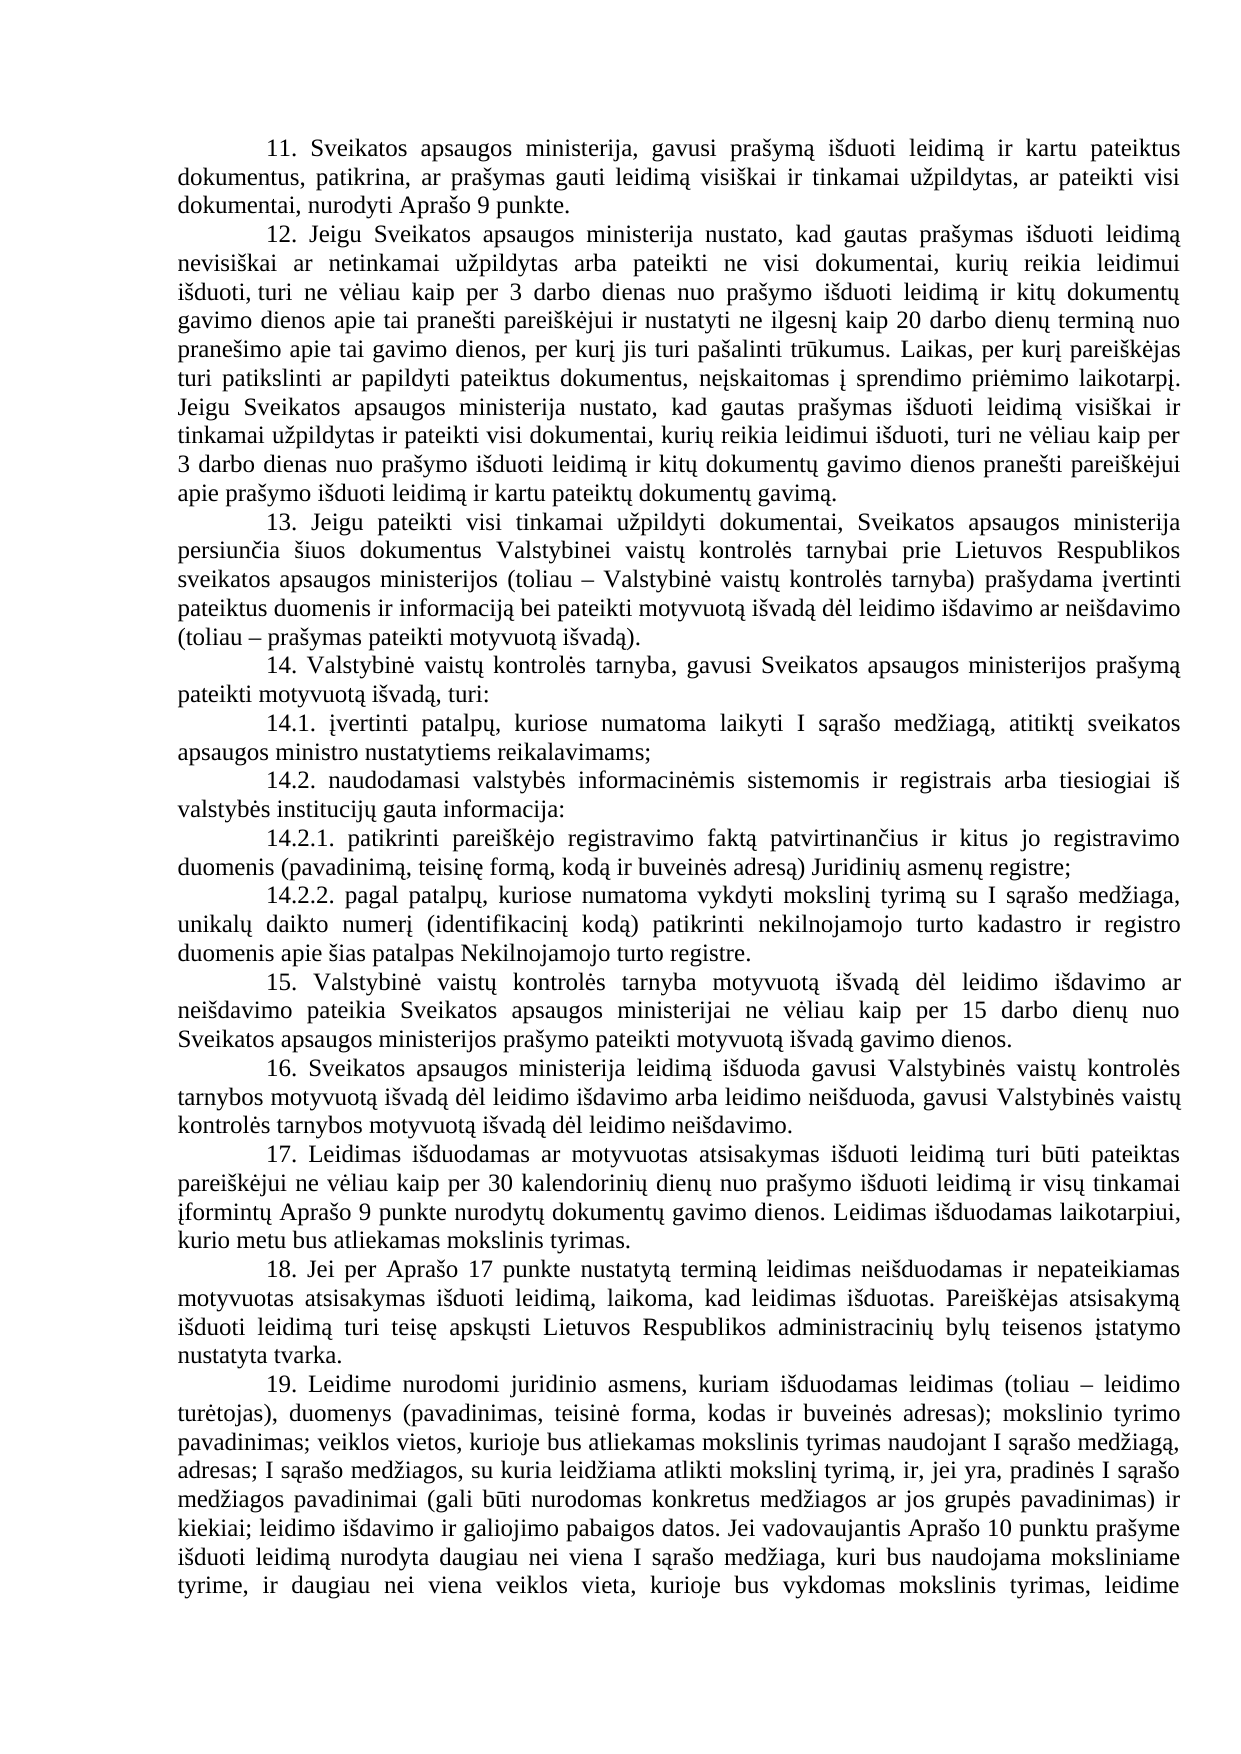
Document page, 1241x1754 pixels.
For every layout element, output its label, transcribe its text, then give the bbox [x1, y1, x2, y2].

text 14. Valstybinė vaistų kontrolės tarnyba, gavusi Sveikatos apsaugos ministerijos prašymą pateikti motyvuotą išvadą, turi: [177, 650, 1181, 708]
text 14.2. naudodamasi valstybės informacinėmis sistemomis ir registrais arba tiesiogiai iš valstybės institucijų gauta informacija: [177, 765, 1181, 823]
text 14.2.2. pagal patalpų, kuriose numatoma vykdyti mokslinį tyrimą su I sąrašo medžiaga, unikalų daikto numerį (identifikacinį kodą) patikrinti nekilnojamojo turto kadastro ir registro duomenis apie šias patalpas Nekilnojamojo turto registre. [177, 880, 1181, 967]
text 18. Jei per Aprašo 17 punkte nustatytą terminą leidimas neišduodamas ir nepateikiamas motyvuotas atsisakymas išduoti leidimą, laikoma, kad leidimas išduotas. Pareiškėjas atsisakymą išduoti leidimą turi teisę apskųsti Lietuvos Respublikos administracinių bylų teisenos įstatymo nustatyta tvarka. [177, 1254, 1181, 1369]
text 14.1. įvertinti patalpų, kuriose numatoma laikyti I sąrašo medžiagą, atitiktį sveikatos apsaugos ministro nustatytiems reikalavimams; [177, 708, 1181, 765]
text 19. Leidime nurodomi juridinio asmens, kuriam išduodamas leidimas (toliau – leidimo turėtojas), duomenys (pavadinimas, teisinė forma, kodas ir buveinės adresas); mokslinio tyrimo pavadinimas; veiklos vietos, kurioje bus atliekamas mokslinis tyrimas naudojant I sąrašo medžiagą, adresas; I sąrašo medžiagos, su kuria leidžiama atlikti mokslinį tyrimą, ir, jei yra, pradinės I sąrašo medžiagos pavadinimai (gali būti nurodomas konkretus medžiagos ar jos grupės pavadinimas) ir kiekiai; leidimo išdavimo ir galiojimo pabaigos datos. Jei vadovaujantis Aprašo 10 punktu prašyme išduoti leidimą nurodyta daugiau nei viena I sąrašo medžiaga, kuri bus naudojama moksliniame tyrime, ir daugiau nei viena veiklos vieta, kurioje bus vykdomas mokslinis tyrimas, leidime [177, 1369, 1181, 1599]
text 17. Leidimas išduodamas ar motyvuotas atsisakymas išduoti leidimą turi būti pateiktas pareiškėjui ne vėliau kaip per 30 kalendorinių dienų nuo prašymo išduoti leidimą ir visų tinkamai įformintų Aprašo 9 punkte nurodytų dokumentų gavimo dienos. Leidimas išduodamas laikotarpiui, kurio metu bus atliekamas mokslinis tyrimas. [177, 1139, 1181, 1254]
text 13. Jeigu pateikti visi tinkamai užpildyti dokumentai, Sveikatos apsaugos ministerija persiunčia šiuos dokumentus Valstybinei vaistų kontrolės tarnybai prie Lietuvos Respublikos sveikatos apsaugos ministerijos (toliau – Valstybinė vaistų kontrolės tarnyba) prašydama įvertinti pateiktus duomenis ir informaciją bei pateikti motyvuotą išvadą dėl leidimo išdavimo ar neišdavimo (toliau – prašymas pateikti motyvuotą išvadą). [177, 507, 1181, 650]
text 16. Sveikatos apsaugos ministerija leidimą išduoda gavusi Valstybinės vaistų kontrolės tarnybos motyvuotą išvadą dėl leidimo išdavimo arba leidimo neišduoda, gavusi Valstybinės vaistų kontrolės tarnybos motyvuotą išvadą dėl leidimo neišdavimo. [177, 1053, 1181, 1139]
text 11. Sveikatos apsaugos ministerija, gavusi prašymą išduoti leidimą ir kartu pateiktus dokumentus, patikrina, ar prašymas gauti leidimą visiškai ir tinkamai užpildytas, ar pateikti visi dokumentai, nurodyti Aprašo 9 punkte. [177, 133, 1181, 219]
text 14.2.1. patikrinti pareiškėjo registravimo faktą patvirtinančius ir kitus jo registravimo duomenis (pavadinimą, teisinę formą, kodą ir buveinės adresą) Juridinių asmenų registre; [177, 823, 1181, 880]
text 12. Jeigu Sveikatos apsaugos ministerija nustato, kad gautas prašymas išduoti leidimą nevisiškai ar netinkamai užpildytas arba pateikti ne visi dokumentai, kurių reikia leidimui išduoti, turi ne vėliau kaip per 3 darbo dienas nuo prašymo išduoti leidimą ir kitų dokumentų gavimo dienos apie tai pranešti pareiškėjui ir nustatyti ne ilgesnį kaip 20 darbo dienų terminą nuo pranešimo apie tai gavimo dienos, per kurį jis turi pašalinti trūkumus. Laikas, per kurį pareiškėjas turi patikslinti ar papildyti pateiktus dokumentus, neįskaitomas į sprendimo priėmimo laikotarpį. Jeigu Sveikatos apsaugos ministerija nustato, kad gautas prašymas išduoti leidimą visiškai ir tinkamai užpildytas ir pateikti visi dokumentai, kurių reikia leidimui išduoti, turi ne vėliau kaip per 3 darbo dienas nuo prašymo išduoti leidimą ir kitų dokumentų gavimo dienos pranešti pareiškėjui apie prašymo išduoti leidimą ir kartu pateiktų dokumentų gavimą. [177, 219, 1181, 507]
text 15. Valstybinė vaistų kontrolės tarnyba motyvuotą išvadą dėl leidimo išdavimo ar neišdavimo pateikia Sveikatos apsaugos ministerijai ne vėliau kaip per 15 darbo dienų nuo Sveikatos apsaugos ministerijos prašymo pateikti motyvuotą išvadą gavimo dienos. [177, 967, 1181, 1053]
